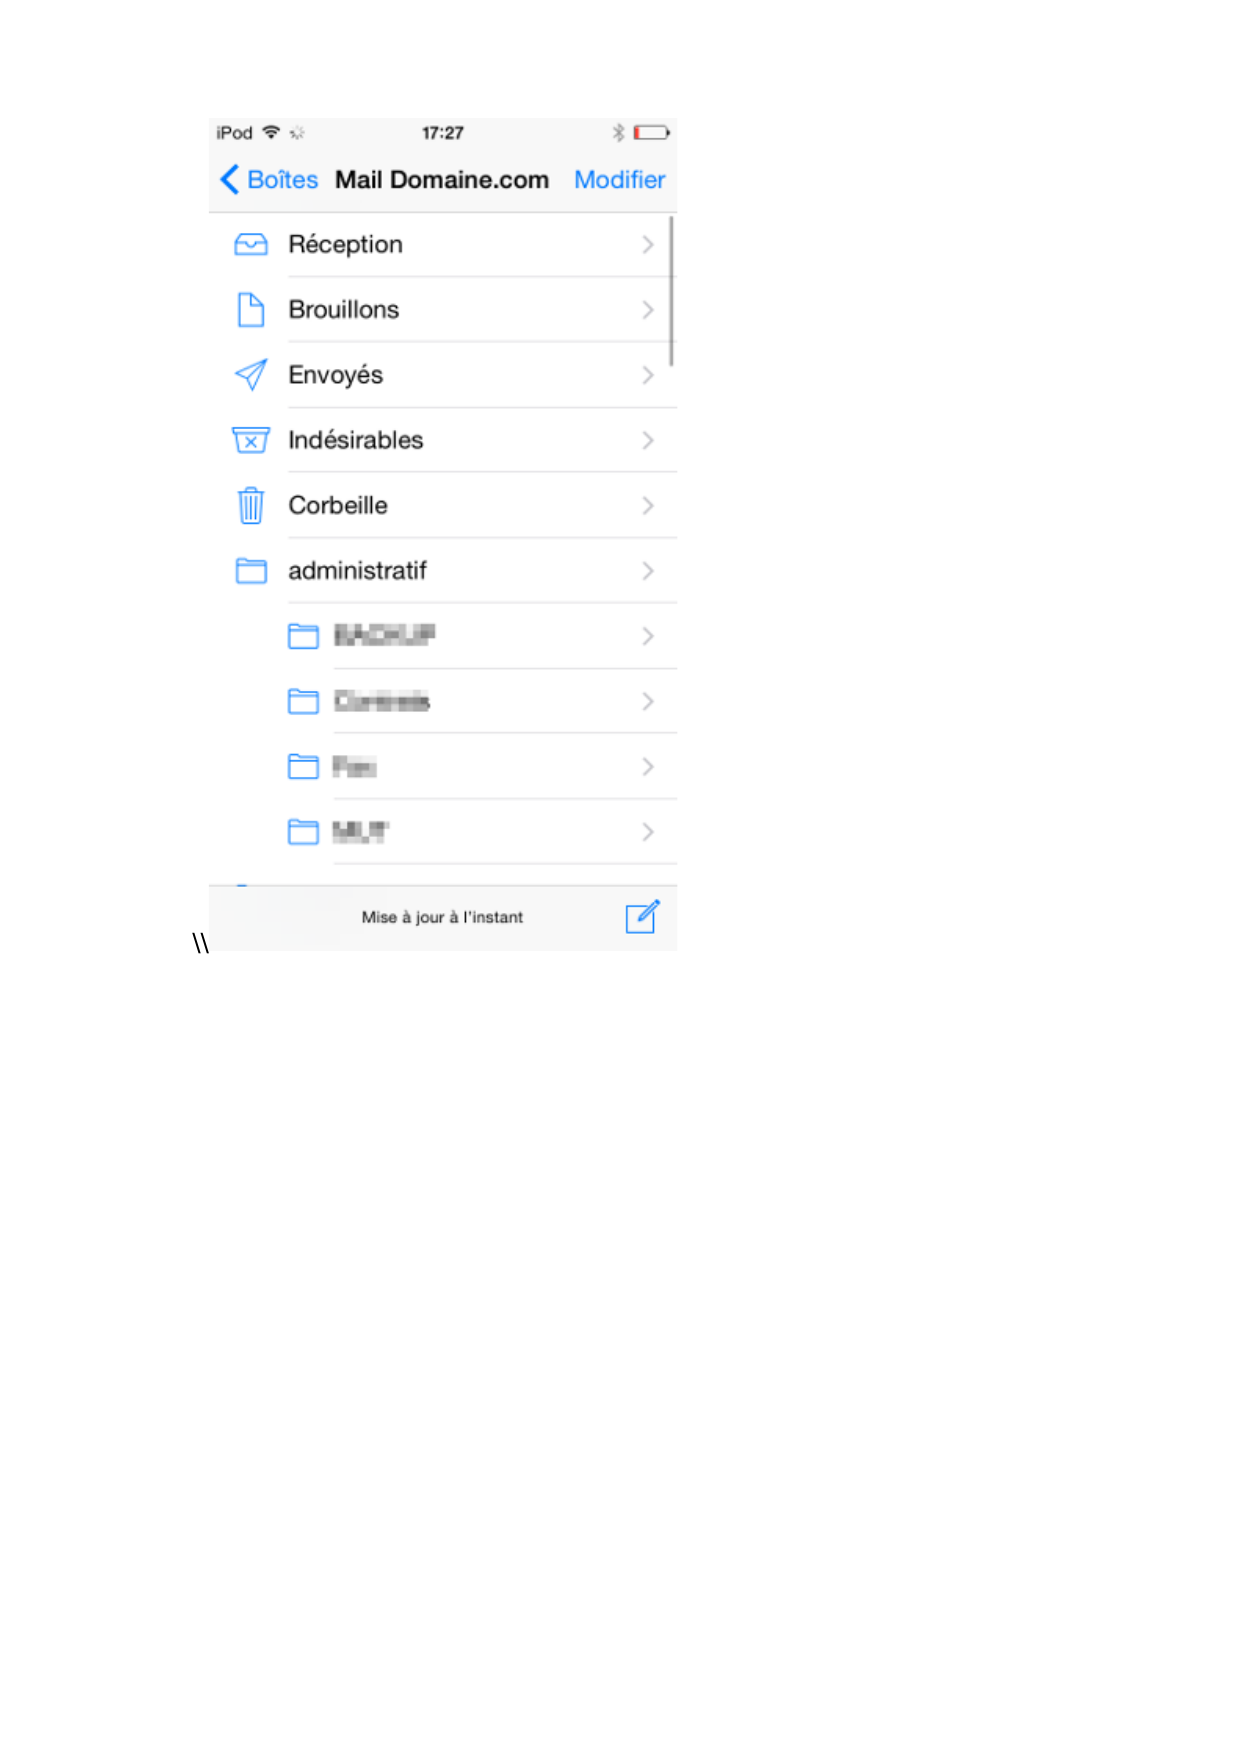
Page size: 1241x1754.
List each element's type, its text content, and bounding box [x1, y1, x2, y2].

picture [208, 118, 678, 951]
list Dans l'application Mail, vous pouvez alors accéder à votre compte mail. Attention à bien le sélectionner si vous avez d'autres comptes configurés. La synchronisation va débuter, selon le débit et le nombre de messages à synchroniser cela peut prendre plusieurs minutes voire heures, soyez patient. \\ [177, 118, 1122, 957]
